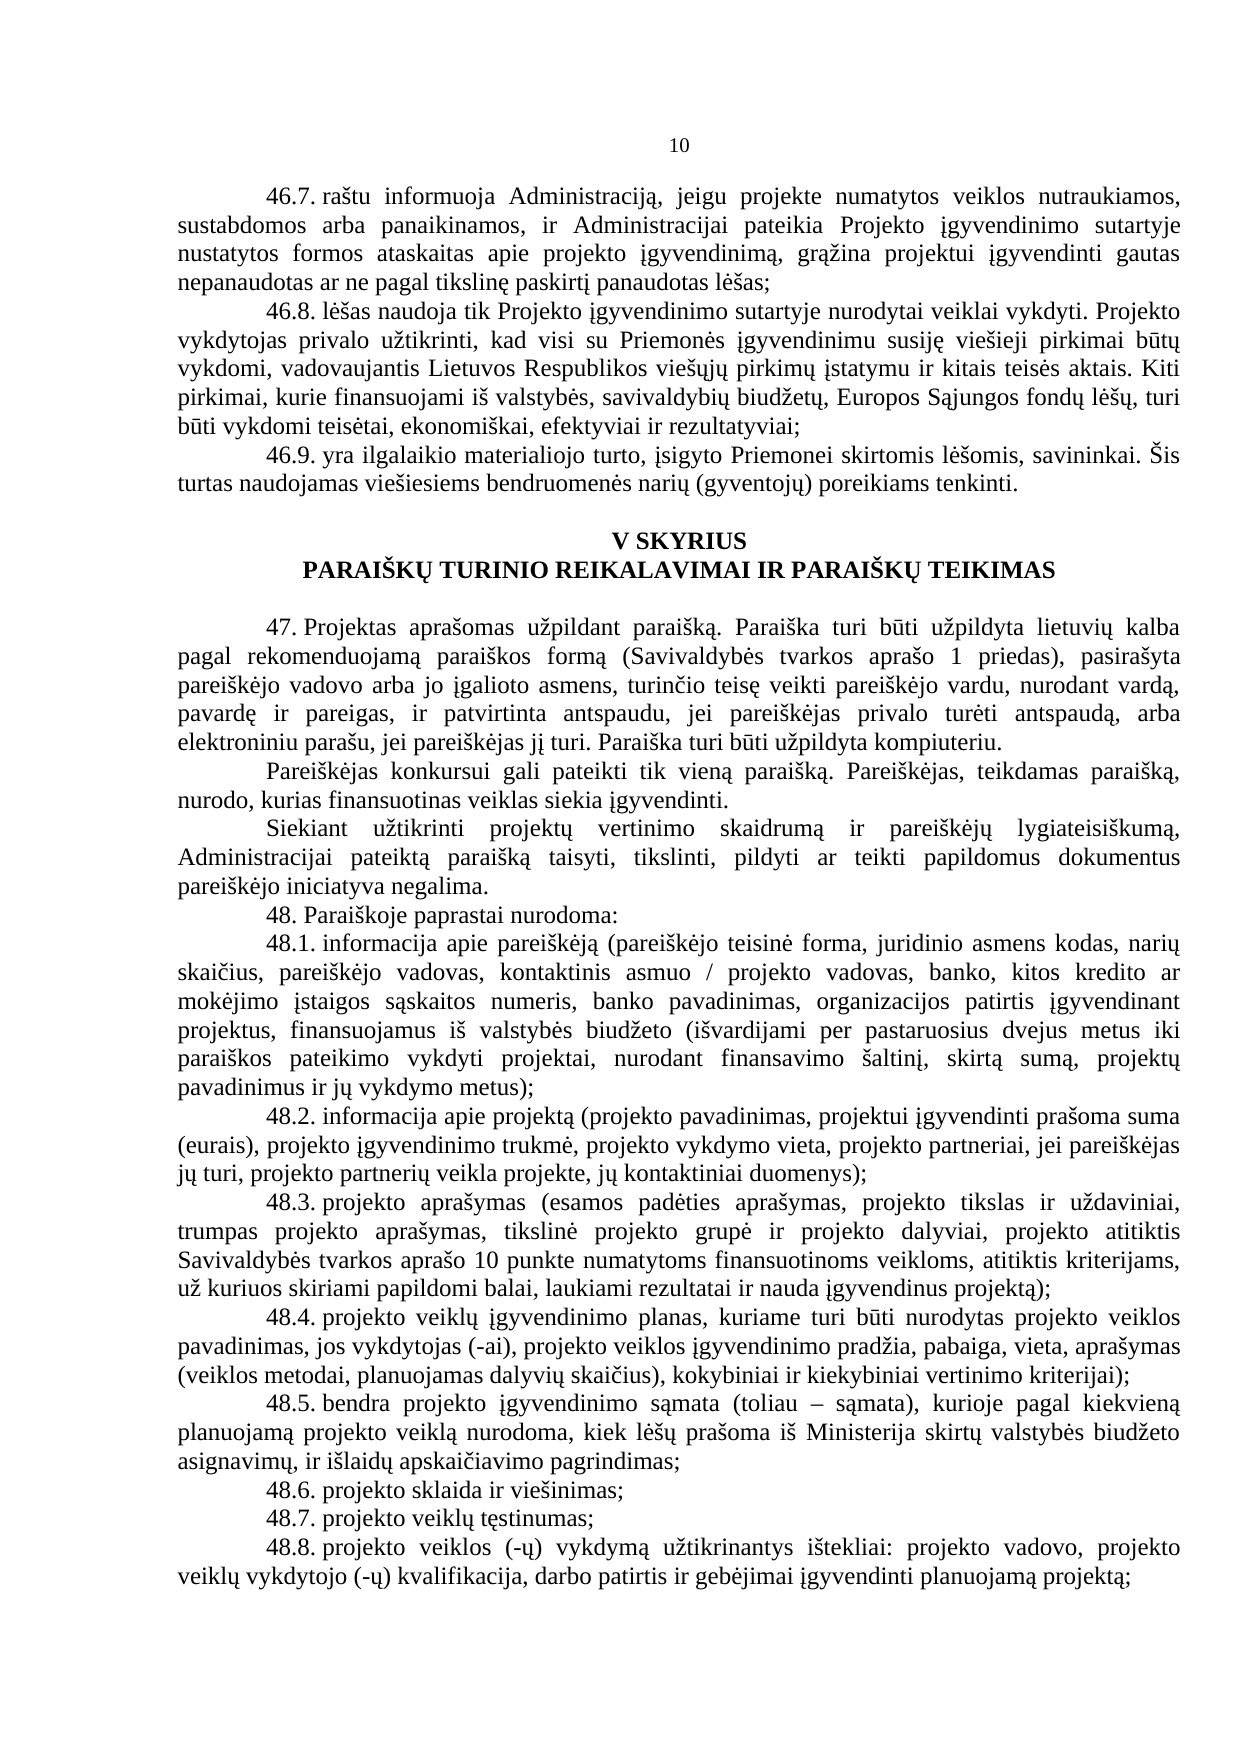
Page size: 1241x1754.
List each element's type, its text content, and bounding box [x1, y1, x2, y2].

text 48.7. projekto veiklų tęstinumas; [177, 1503, 1181, 1532]
text 46.8. lėšas naudoja tik Projekto įgyvendinimo sutartyje nurodytai veiklai vykdyti. Projekto vykdytojas privalo užtikrinti, kad visi su Priemonės įgyvendinimu susiję viešieji pirkimai būtų vykdomi, vadovaujantis Lietuvos Respublikos viešųjų pirkimų įstatymu ir kitais teisės aktais. Kiti pirkimai, kurie finansuojami iš valstybės, savivaldybių biudžetų, Europos Sąjungos fondų lėšų, turi būti vykdomi teisėtai, ekonomiškai, efektyviai ir rezultatyviai; [177, 296, 1181, 440]
text Siekiant užtikrinti projektų vertinimo skaidrumą ir pareiškėjų lygiateisiškumą, Administracijai pateiktą paraišką taisyti, tikslinti, pildyti ar teikti papildomus dokumentus pareiškėjo iniciatyva negalima. [177, 813, 1181, 900]
text 46.9. yra ilgalaikio materialiojo turto, įsigyto Priemonei skirtomis lėšomis, savininkai. Šis turtas naudojamas viešiesiems bendruomenės narių (gyventojų) poreikiams tenkinti. [177, 440, 1181, 497]
text 48.5. bendra projekto įgyvendinimo sąmata (toliau – sąmata), kurioje pagal kiekvieną planuojamą projekto veiklą nurodoma, kiek lėšų prašoma iš Ministerija skirtų valstybės biudžeto asignavimų, ir išlaidų apskaičiavimo pagrindimas; [177, 1388, 1181, 1475]
text PARAIŠKŲ TURINIO REIKALAVIMAI IR PARAIŠKŲ TEIKIMAS [177, 555, 1181, 583]
text 48.4. projekto veiklų įgyvendinimo planas, kuriame turi būti nurodytas projekto veiklos pavadinimas, jos vykdytojas (-ai), projekto veiklos įgyvendinimo pradžia, pabaiga, vieta, aprašymas (veiklos metodai, planuojamas dalyvių skaičius), kokybiniai ir kiekybiniai vertinimo kriterijai); [177, 1302, 1181, 1388]
text 47. Projektas aprašomas užpildant paraišką. Paraiška turi būti užpildyta lietuvių kalba pagal rekomenduojamą paraiškos formą (Savivaldybės tvarkos aprašo 1 priedas), pasirašyta pareiškėjo vadovo arba jo įgalioto asmens, turinčio teisę veikti pareiškėjo vardu, nurodant vardą, pavardę ir pareigas, ir patvirtinta antspaudu, jei pareiškėjas privalo turėti antspaudą, arba elektroniniu parašu, jei pareiškėjas jį turi. Paraiška turi būti užpildyta kompiuteriu. [177, 612, 1181, 756]
text 48.1. informacija apie pareiškėją (pareiškėjo teisinė forma, juridinio asmens kodas, narių skaičius, pareiškėjo vadovas, kontaktinis asmuo / projekto vadovas, banko, kitos kredito ar mokėjimo įstaigos sąskaitos numeris, banko pavadinimas, organizacijos patirtis įgyvendinant projektus, finansuojamus iš valstybės biudžeto (išvardijami per pastaruosius dvejus metus iki paraiškos pateikimo vykdyti projektai, nurodant finansavimo šaltinį, skirtą sumą, projektų pavadinimus ir jų vykdymo metus); [177, 928, 1181, 1101]
text 46.7. raštu informuoja Administraciją, jeigu projekte numatytos veiklos nutraukiamos, sustabdomos arba panaikinamos, ir Administracijai pateikia Projekto įgyvendinimo sutartyje nustatytos formos ataskaitas apie projekto įgyvendinimą, grąžina projektui įgyvendinti gautas nepanaudotas ar ne pagal tikslinę paskirtį panaudotas lėšas; [177, 181, 1181, 296]
text 48.8. projekto veiklos (-ų) vykdymą užtikrinantys ištekliai: projekto vadovo, projekto veiklų vykdytojo (-ų) kvalifikacija, darbo patirtis ir gebėjimai įgyvendinti planuojamą projektą; [177, 1532, 1181, 1590]
text Pareiškėjas konkursui gali pateikti tik vieną paraišką. Pareiškėjas, teikdamas paraišką, nurodo, kurias finansuotinas veiklas siekia įgyvendinti. [177, 756, 1181, 813]
text 48.6. projekto sklaida ir viešinimas; [177, 1475, 1181, 1503]
text 48.2. informacija apie projektą (projekto pavadinimas, projektui įgyvendinti prašoma suma (eurais), projekto įgyvendinimo trukmė, projekto vykdymo vieta, projekto partneriai, jei pareiškėjas jų turi, projekto partnerių veikla projekte, jų kontaktiniai duomenys); [177, 1101, 1181, 1187]
text 48.3. projekto aprašymas (esamos padėties aprašymas, projekto tikslas ir uždaviniai, trumpas projekto aprašymas, tikslinė projekto grupė ir projekto dalyviai, projekto atitiktis Savivaldybės tvarkos aprašo 10 punkte numatytoms finansuotinoms veikloms, atitiktis kriterijams, už kuriuos skiriami papildomi balai, laukiami rezultatai ir nauda įgyvendinus projektą); [177, 1187, 1181, 1302]
text 48. Paraiškoje paprastai nurodoma: [177, 900, 1181, 928]
text V SKYRIUS [177, 526, 1181, 555]
